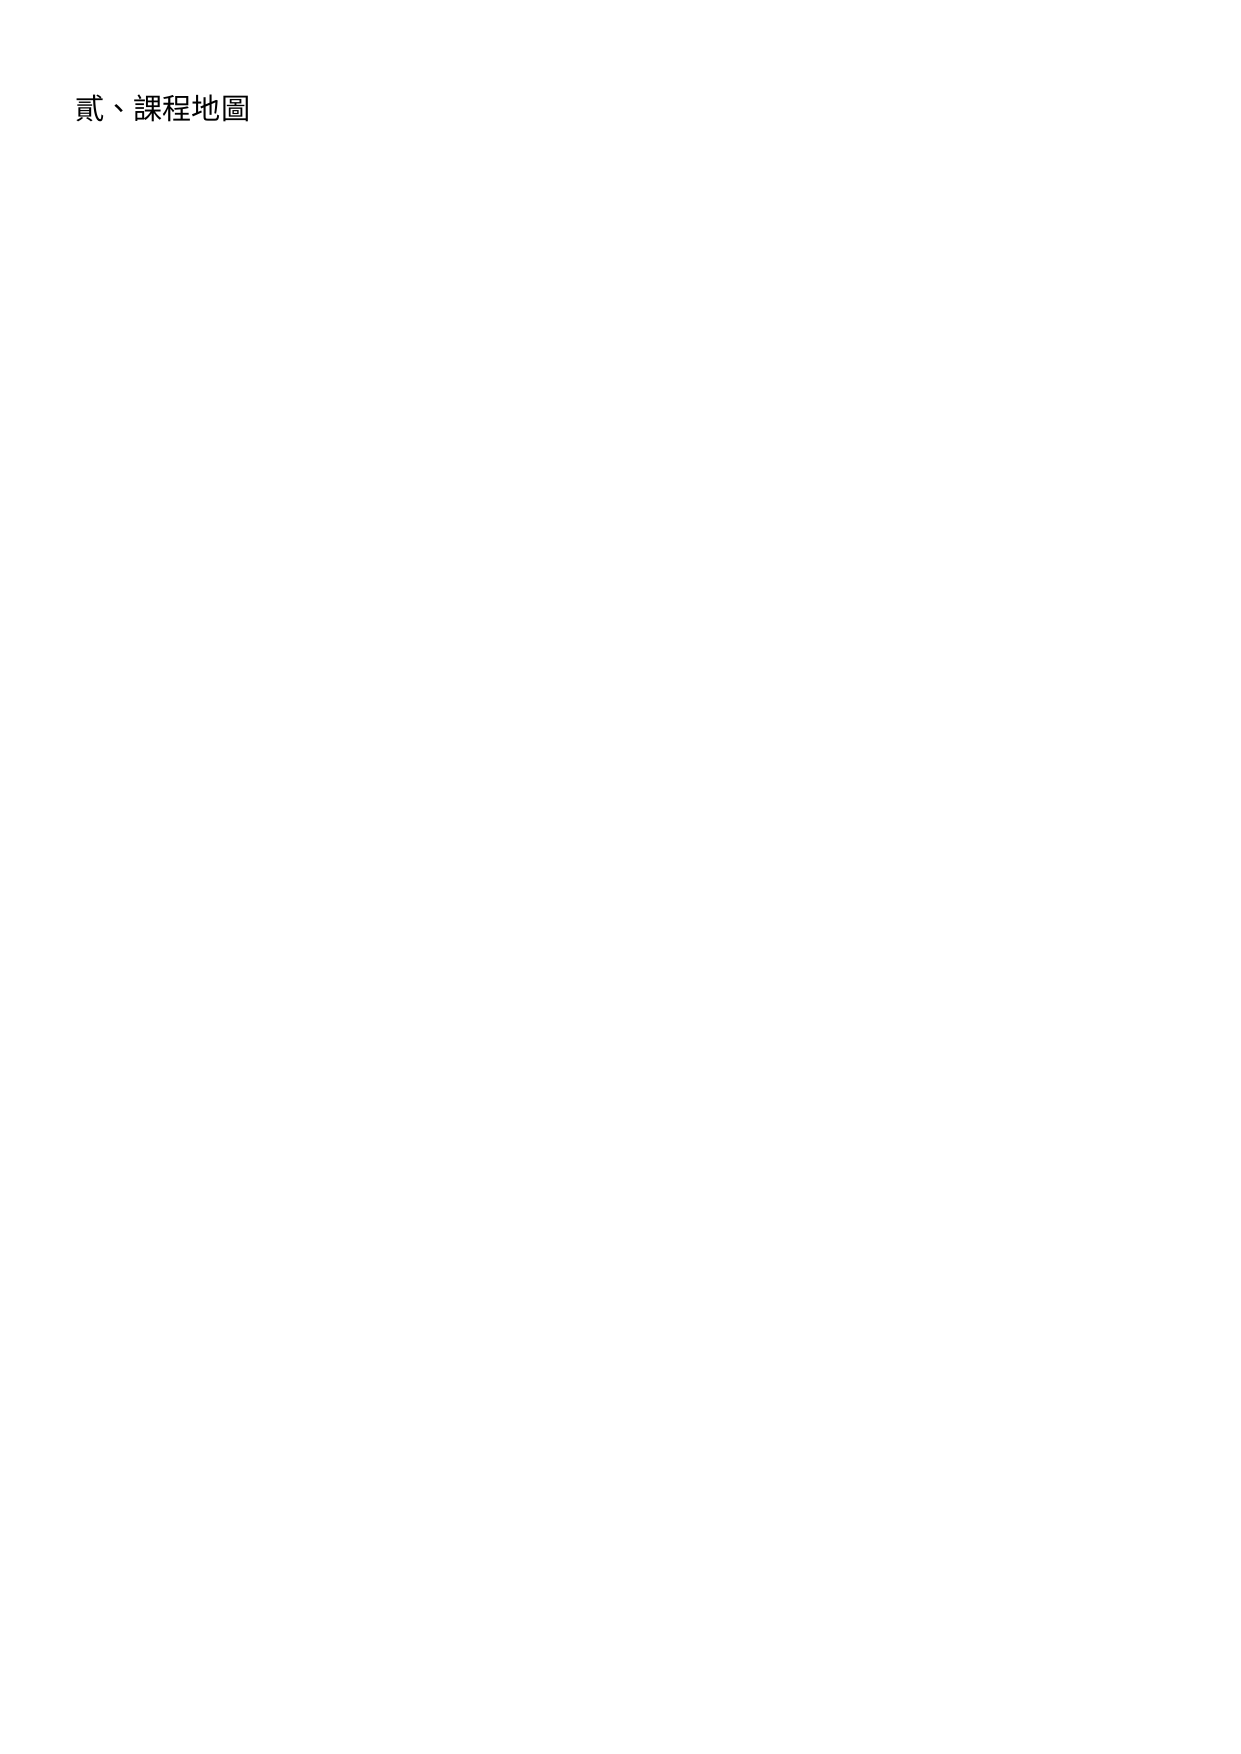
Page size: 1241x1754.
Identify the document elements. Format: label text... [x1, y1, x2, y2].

text 貳、課程地圖 [75, 90, 1163, 126]
